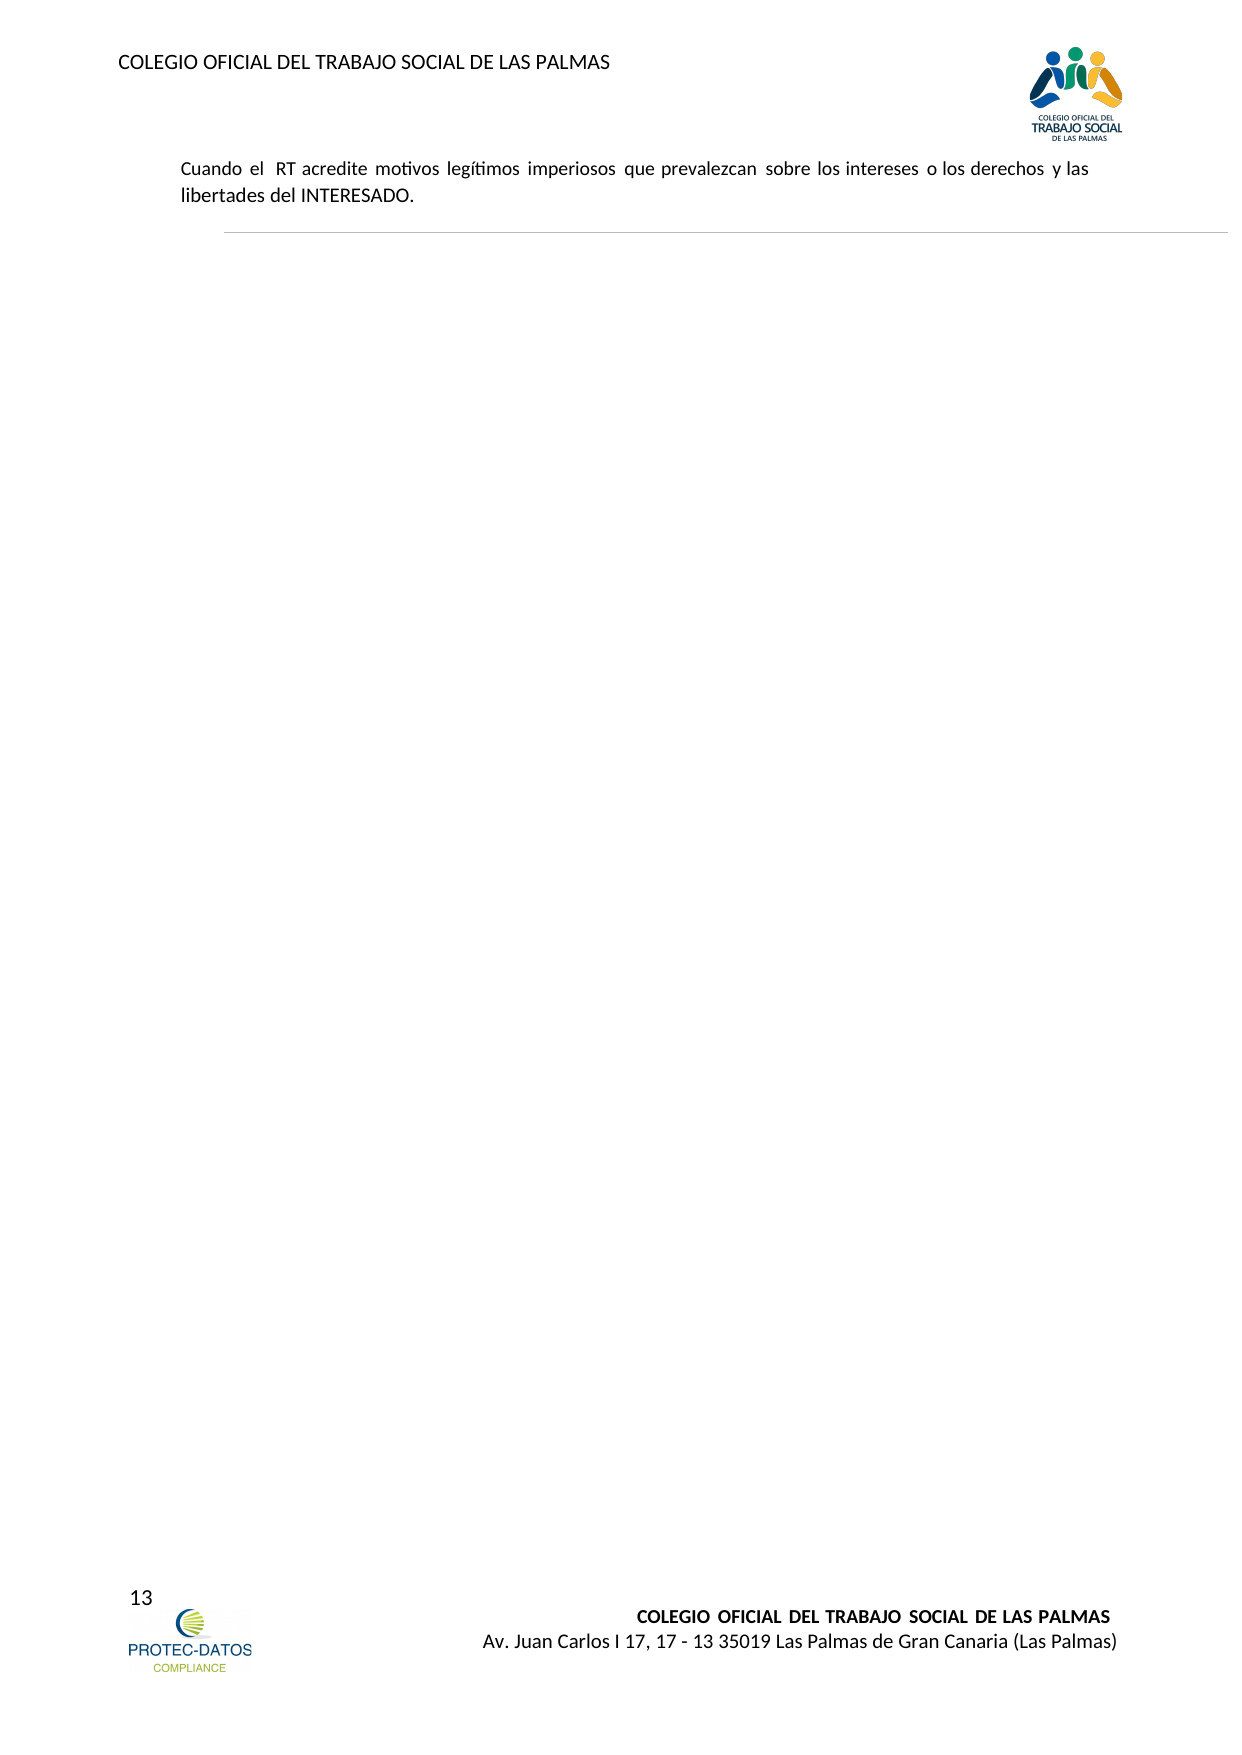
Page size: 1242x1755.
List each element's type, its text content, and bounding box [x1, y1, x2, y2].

text Cuando el RT acredite motivos legítimos imperiosos que prevalezcan sobre los intereses o los derechos y las libertades del INTERESADO. [181, 156, 1091, 207]
